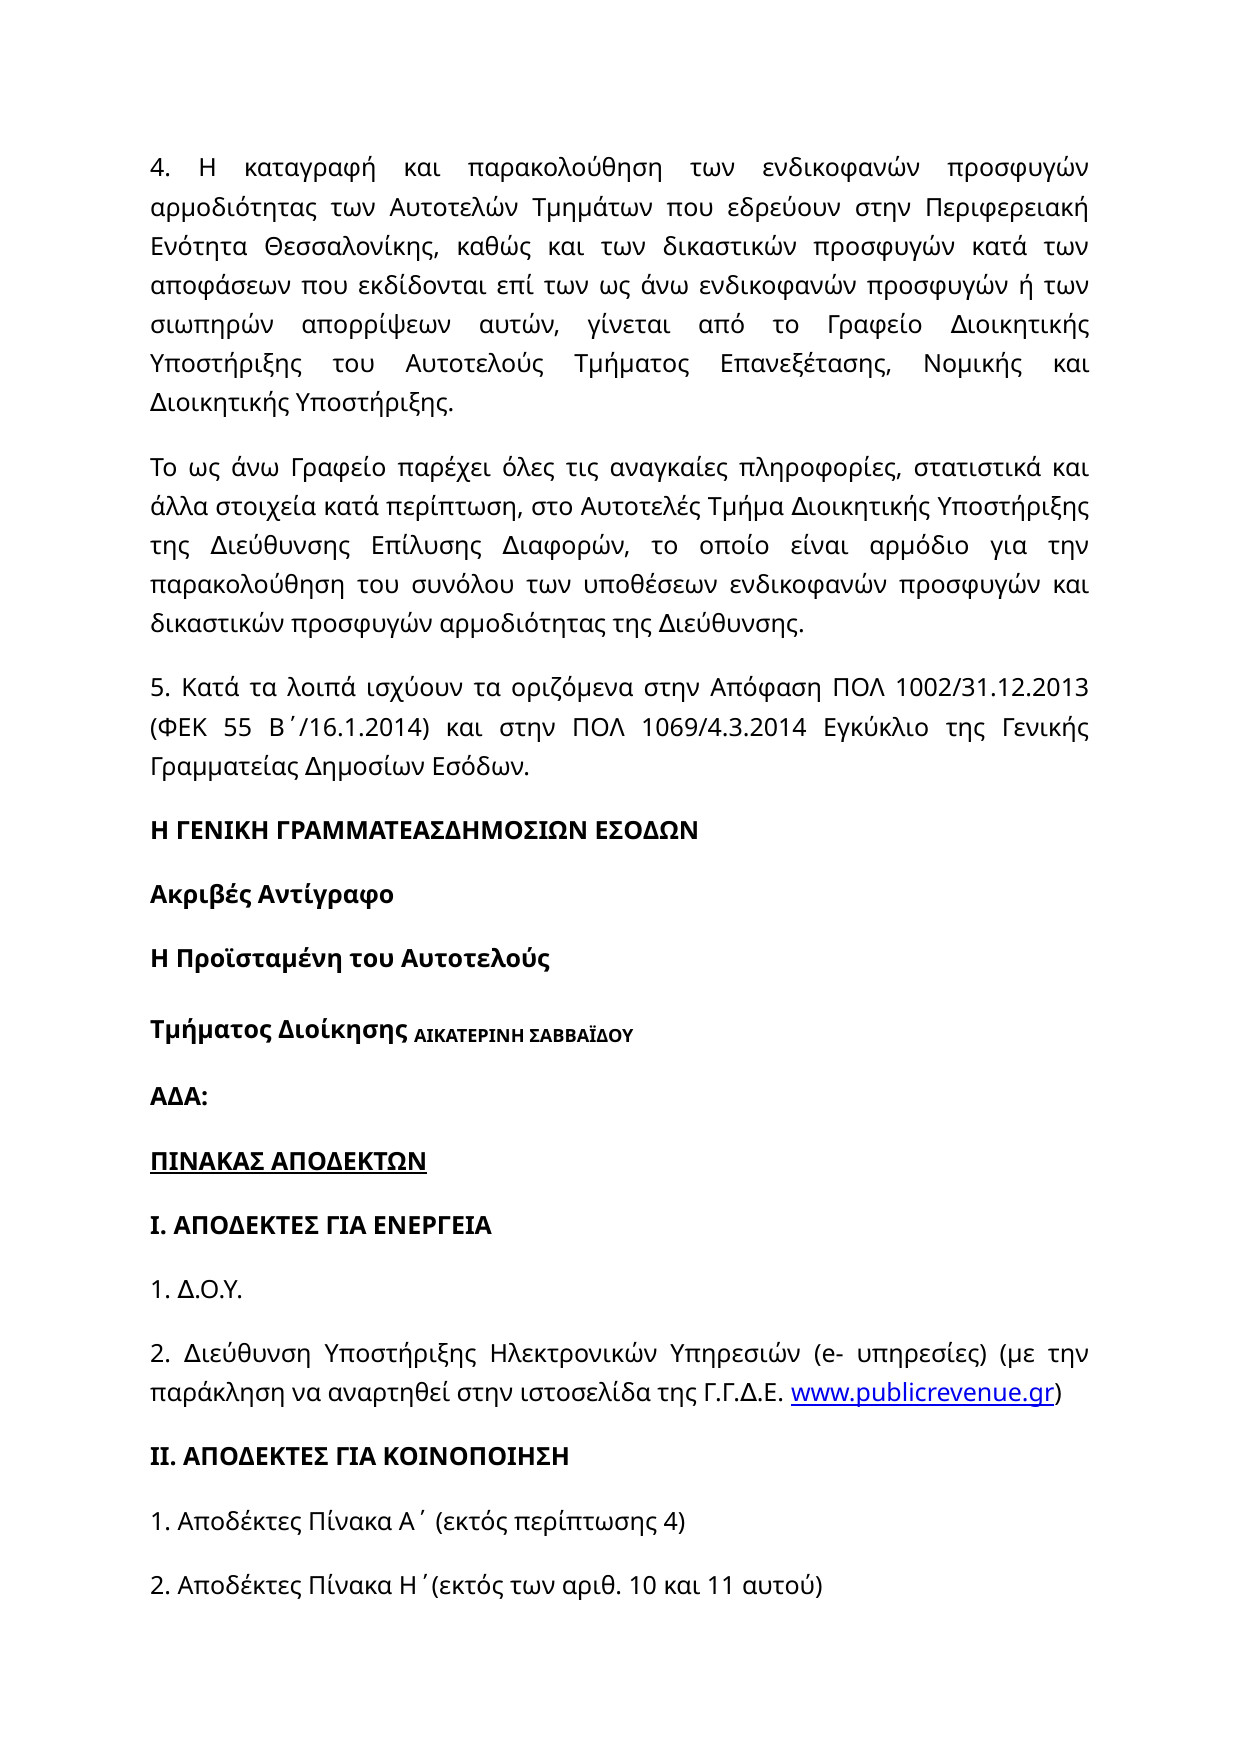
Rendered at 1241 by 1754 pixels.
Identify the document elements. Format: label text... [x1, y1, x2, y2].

text Τµήµατος Διοίκησης ΑΙΚΑΤΕΡΙΝΗ ΣΑΒΒΑΪΔΟΥ [150, 1005, 1090, 1048]
text II. ΑΠΟΔΕΚΤΕΣ ΓΙΑ ΚΟΙΝΟΠΟΙΗΣΗ [150, 1439, 1090, 1473]
text Ακριβές Αντίγραφο [150, 877, 1090, 911]
text Η ΓΕΝΙΚΗ ΓΡΑΜΜΑΤΕΑΣΔΗΜΟΣΙΩΝ ΕΣΟΔΩΝ [150, 812, 1090, 847]
text Το ως άνω Γραφείο παρέχει όλες τις αναγκαίες πληροφορίες, στατιστικά και άλλα στοιχεία κατά περίπτωση, στο Αυτοτελές Τµήµα ∆ιοικητικής Υποστήριξης της ∆ιεύθυνσης Επίλυσης ∆ιαφορών, το οποίο είναι αρµόδιο για την παρακολούθηση του συνόλου των υποθέσεων ενδικοφανών προσφυγών και δικαστικών προσφυγών αρµοδιότητας της ∆ιεύθυνσης. [150, 449, 1090, 640]
text Ι. ΑΠΟΔΕΚΤΕΣ ΓΙΑ ΕΝΕΡΓΕΙΑ [150, 1207, 1090, 1241]
text 2. ∆ιεύθυνση Υποστήριξης Ηλεκτρονικών Υπηρεσιών (e- υπηρεσίες) (µε την παράκληση να αναρτηθεί στην ιστοσελίδα της Γ.Γ.∆.Ε. www.publicrevenue.gr) [150, 1336, 1090, 1409]
text 2. Αποδέκτες Πίνακα H΄(εκτός των αριθ. 10 και 11 αυτού) [150, 1567, 1090, 1601]
text 1. ∆.Ο.Υ. [150, 1271, 1090, 1306]
text ΑΔΑ: [150, 1079, 1090, 1113]
text ΠΙΝΑΚΑΣ ΑΠΟΔΕΚΤΩΝ [150, 1143, 1090, 1177]
text Η Προϊσταµένη του Αυτοτελούς [150, 941, 1090, 975]
text 5. Κατά τα λοιπά ισχύουν τα οριζόµενα στην Απόφαση ΠΟΛ 1002/31.12.2013 (ΦΕΚ 55 Β΄/16.1.2014) και στην ΠΟΛ 1069/4.3.2014 Εγκύκλιο της Γενικής Γραµµατείας ∆ηµοσίων Εσόδων. [150, 670, 1090, 782]
text 4. Η καταγραφή και παρακολούθηση των ενδικοφανών προσφυγών αρµοδιότητας των Αυτοτελών Τµηµάτων που εδρεύουν στην Περιφερειακή Ενότητα Θεσσαλονίκης, καθώς και των δικαστικών προσφυγών κατά των αποφάσεων που εκδίδονται επί των ως άνω ενδικοφανών προσφυγών ή των σιωπηρών απορρίψεων αυτών, γίνεται από το Γραφείο ∆ιοικητικής Υποστήριξης του Αυτοτελούς Τµήµατος Επανεξέτασης, Νοµικής και ∆ιοικητικής Υποστήριξης. [150, 150, 1090, 419]
text 1. Αποδέκτες Πίνακα Α΄ (εκτός περίπτωσης 4) [150, 1503, 1090, 1537]
